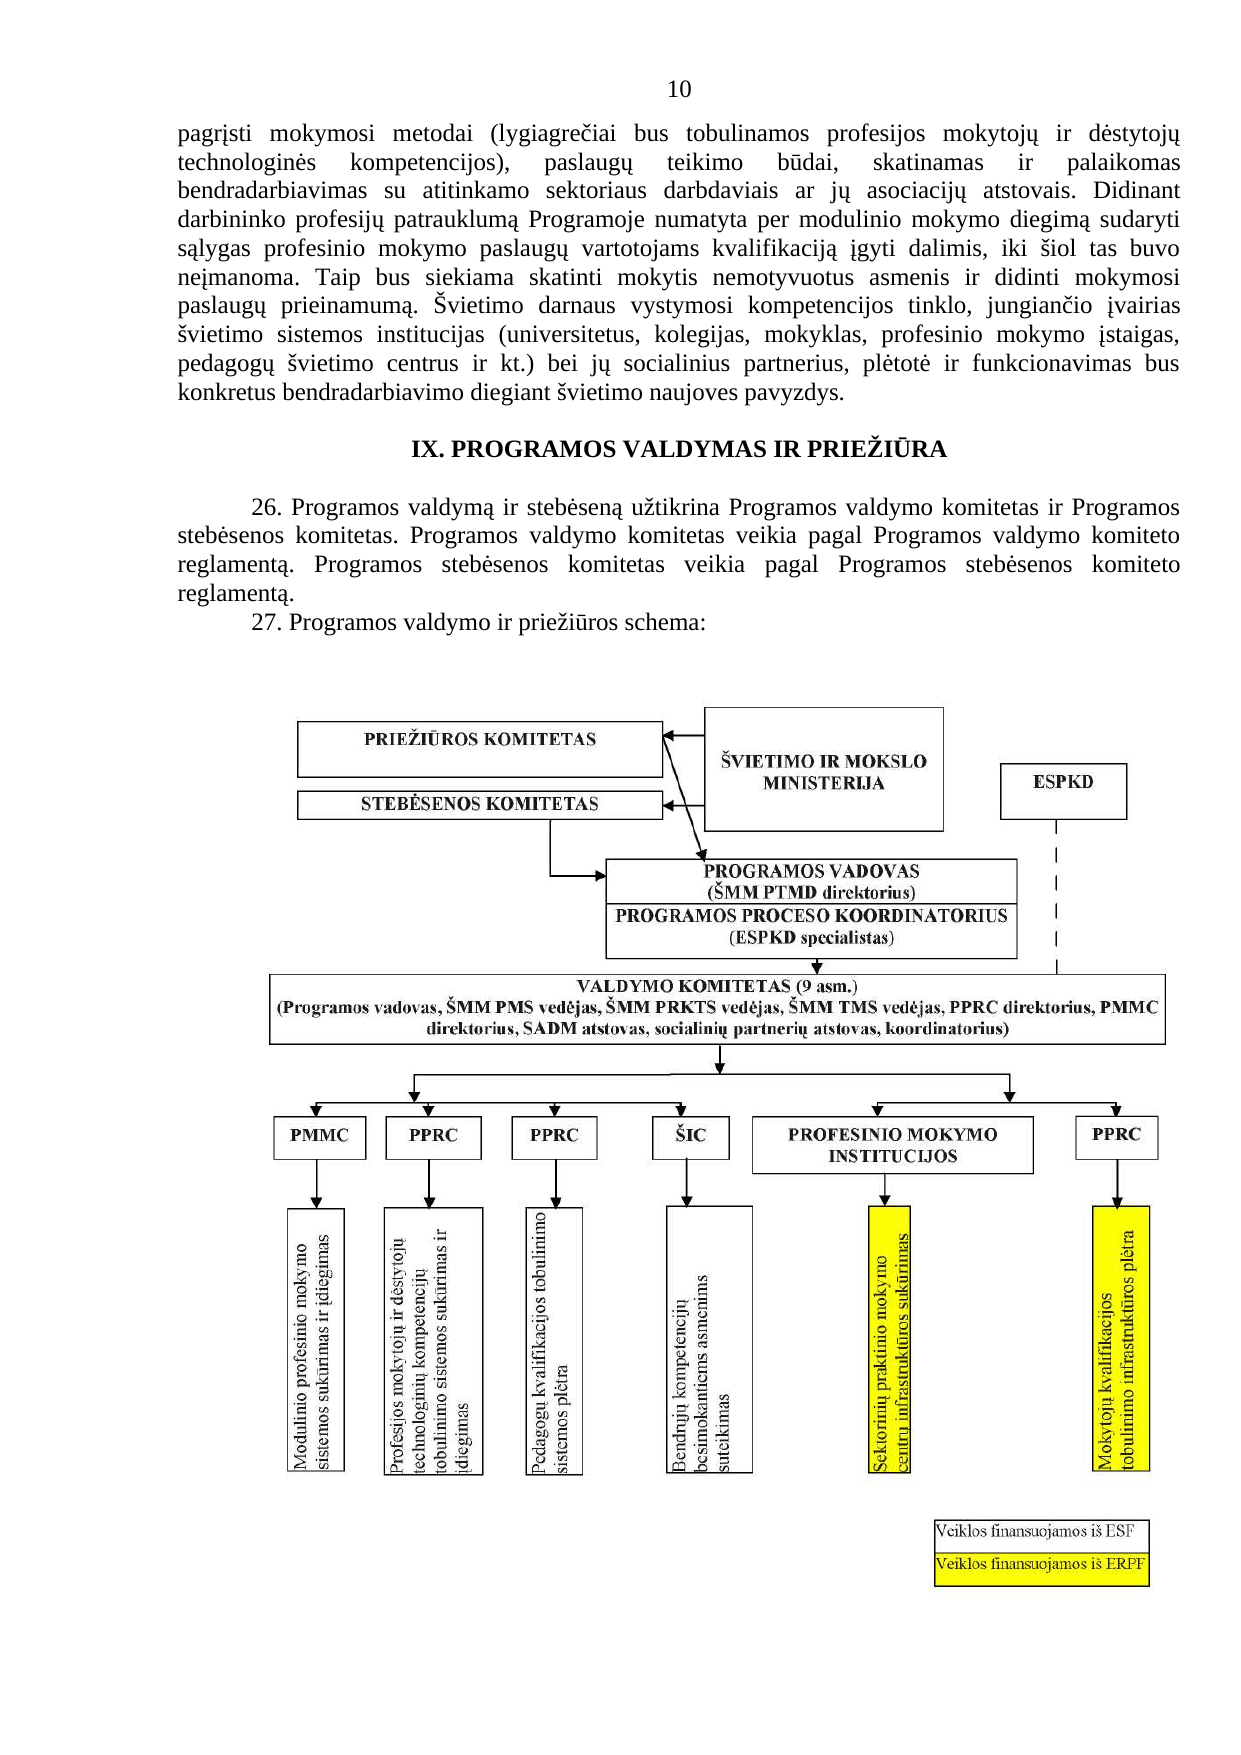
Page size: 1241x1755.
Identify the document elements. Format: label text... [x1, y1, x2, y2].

text 26. Programos valdymą ir stebėseną užtikrina Programos valdymo komitetas ir Programos stebėsenos komitetas. Programos valdymo komitetas veikia pagal Programos valdymo komiteto reglamentą. Programos stebėsenos komitetas veikia pagal Programos stebėsenos komiteto reglamentą. [177, 492, 1181, 607]
text 27. Programos valdymo ir priežiūros schema: [177, 607, 1181, 636]
text pagrįsti mokymosi metodai (lygiagrečiai bus tobulinamos profesijos mokytojų ir dėstytojų technologinės kompetencijos), paslaugų teikimo būdai, skatinamas ir palaikomas bendradarbiavimas su atitinkamo sektoriaus darbdaviais ar jų asociacijų atstovais. Didinant darbininko profesijų patrauklumą Programoje numatyta per modulinio mokymo diegimą sudaryti sąlygas profesinio mokymo paslaugų vartotojams kvalifikaciją įgyti dalimis, iki šiol tas buvo neįmanoma. Taip bus siekiama skatinti mokytis nemotyvuotus asmenis ir didinti mokymosi paslaugų prieinamumą. Švietimo darnaus vystymosi kompetencijos tinklo, jungiančio įvairias švietimo sistemos institucijas (universitetus, kolegijas, mokyklas, profesinio mokymo įstaigas, pedagogų švietimo centrus ir kt.) bei jų socialinius partnerius, plėtotė ir funkcionavimas bus konkretus bendradarbiavimo diegiant švietimo naujoves pavyzdys. [177, 118, 1181, 406]
text IX. PROGRAMOS VALDYMAS IR PRIEŽIŪRA [177, 434, 1181, 463]
